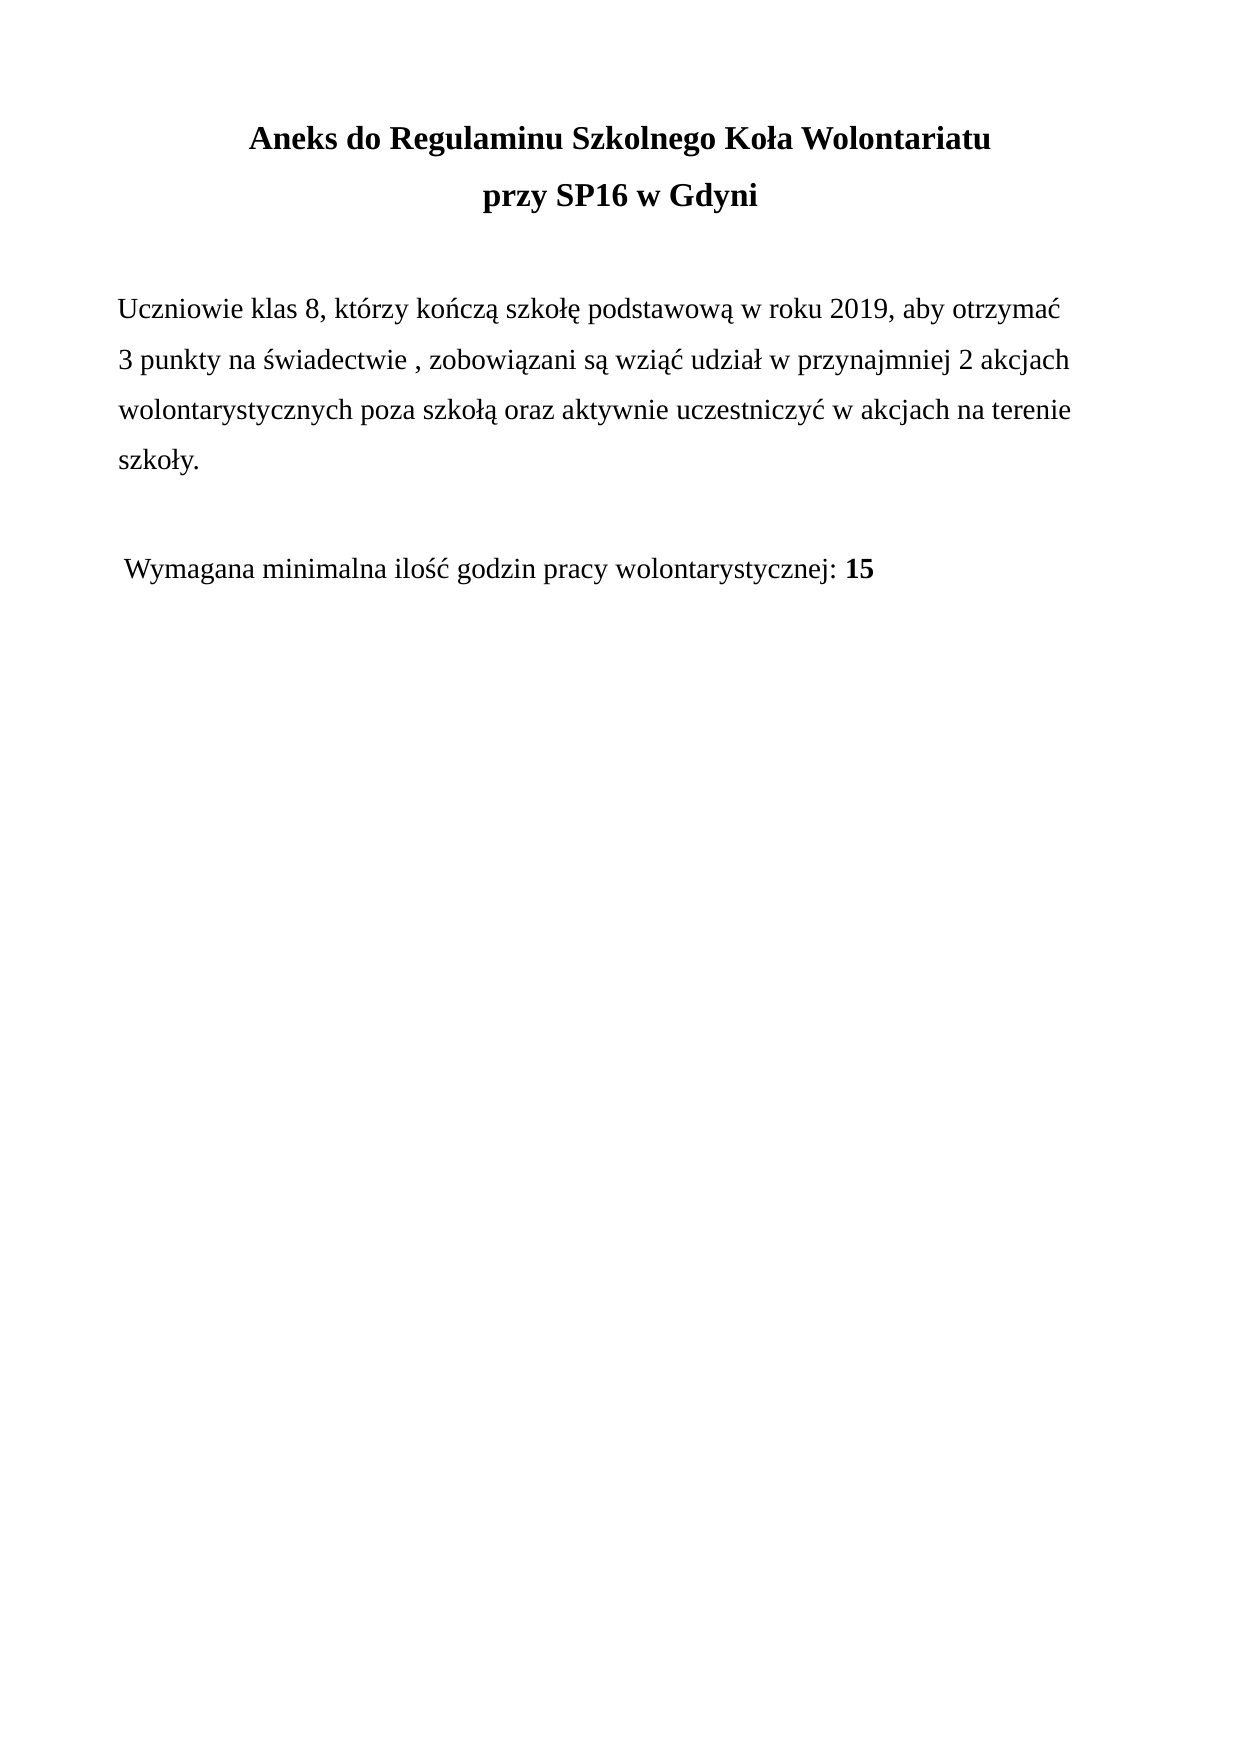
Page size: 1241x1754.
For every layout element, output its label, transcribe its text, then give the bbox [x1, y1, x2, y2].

list Aneks do Regulaminu Szkolnego Koła Wolontariatu przy SP16 w Gdyni [118, 118, 1122, 214]
list Wymagana minimalna ilość godzin pracy wolontarystycznej: 15 [81, 551, 1122, 584]
list Uczniowie klas 8, którzy kończą szkołę podstawową w roku 2019, aby otrzymać 3 punkty na świadectwie , zobowiązani są wziąć udział w przynajmniej 2 akcjach wolontarystycznych poza szkołą oraz aktywnie uczestniczyć w akcjach na terenie szkoły. [81, 291, 1122, 476]
